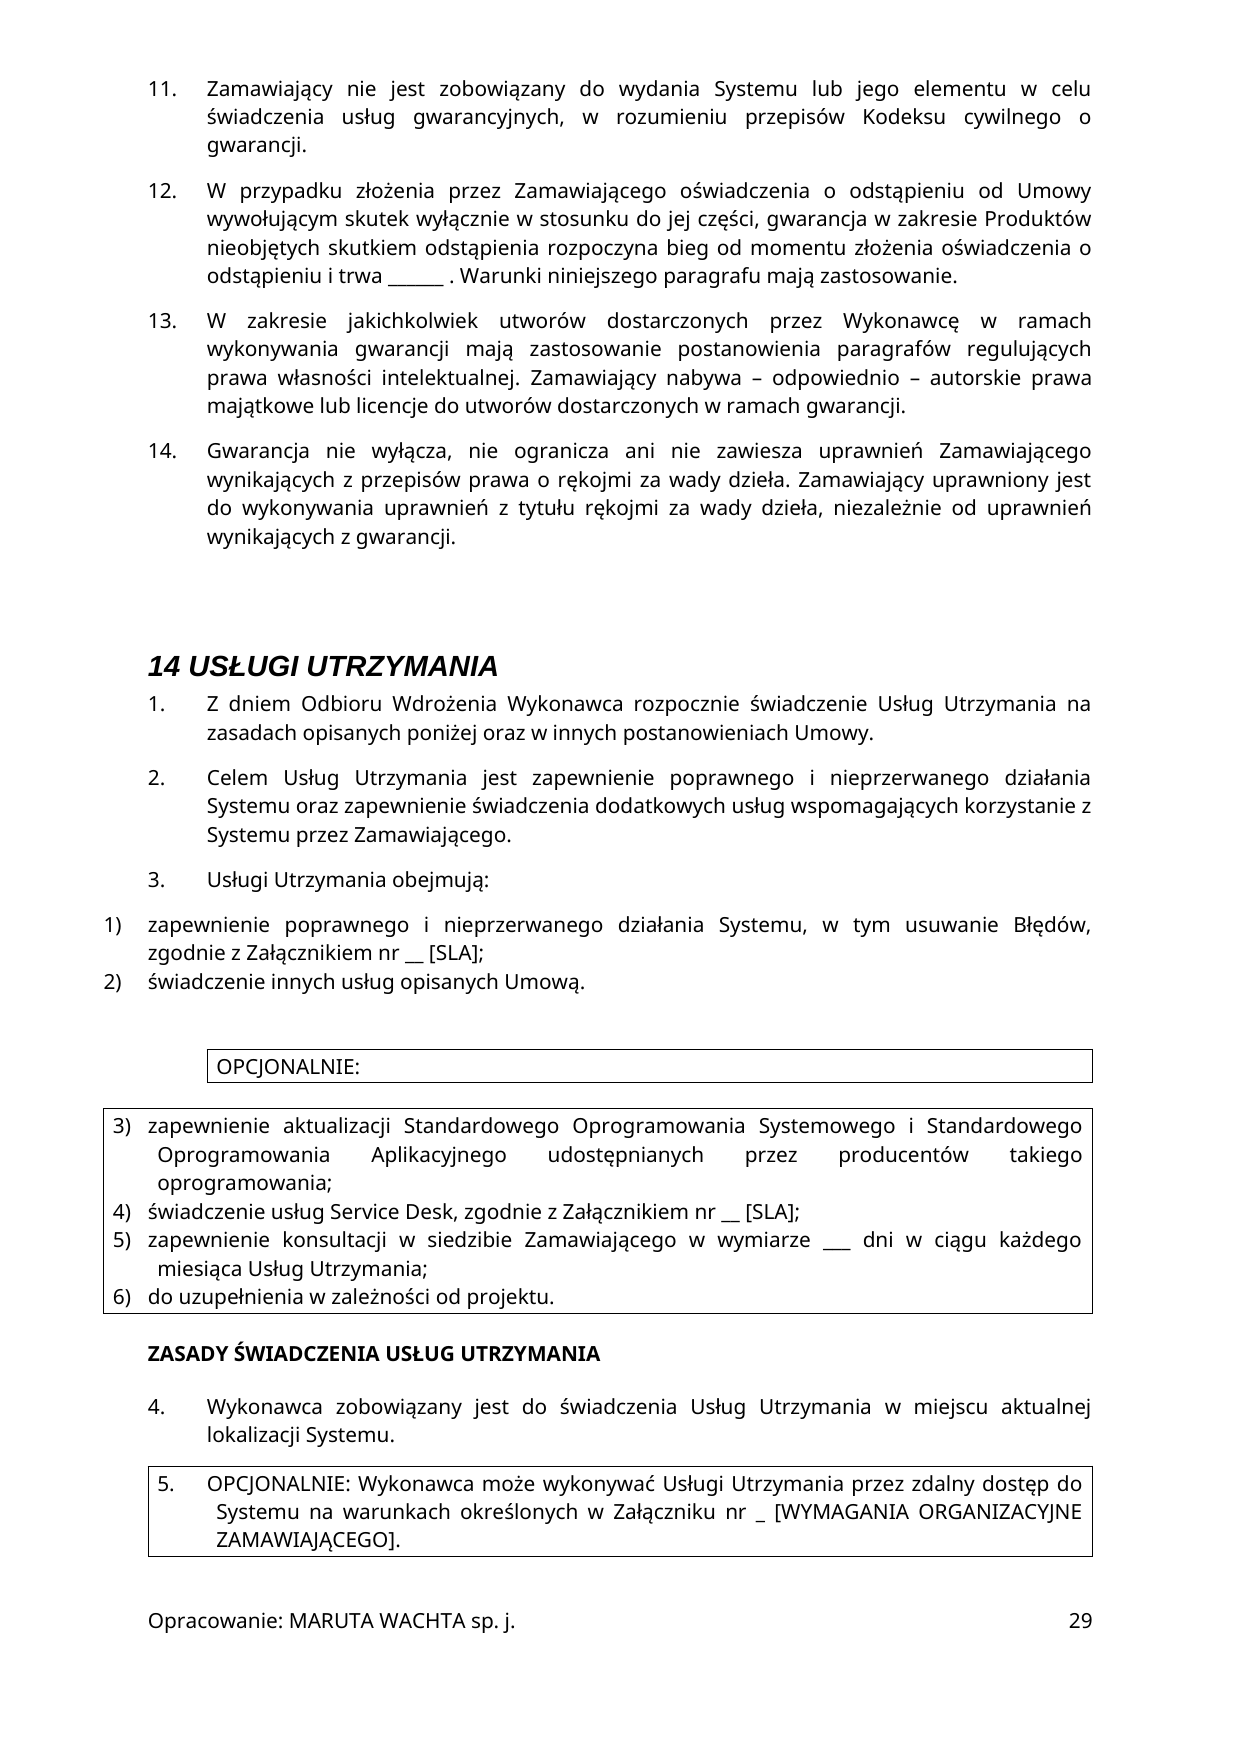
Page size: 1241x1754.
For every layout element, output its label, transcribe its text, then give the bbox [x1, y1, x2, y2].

list W zakresie jakichkolwiek utworów dostarczonych przez Wykonawcę w ramach wykonywania gwarancji mają zastosowanie postanowienia paragrafów regulujących prawa własności intelektualnej. Zamawiający nabywa – odpowiednio – autorskie prawa majątkowe lub licencje do utworów dostarczonych w ramach gwarancji. [148, 306, 1093, 420]
list Wykonawca zobowiązany jest do świadczenia Usług Utrzymania w miejscu aktualnej lokalizacji Systemu. [148, 1392, 1093, 1449]
list W przypadku złożenia przez Zamawiającego oświadczenia o odstąpieniu od Umowy wywołującym skutek wyłącznie w stosunku do jej części, gwarancja w zakresie Produktów nieobjętych skutkiem odstąpienia rozpoczyna bieg od momentu złożenia oświadczenia o odstąpieniu i trwa ______ . Warunki niniejszego paragrafu mają zastosowanie. [148, 176, 1093, 289]
list do uzupełnienia w zależności od projektu. [104, 1279, 1092, 1313]
text ZASADY ŚWIADCZENIA USŁUG UTRZYMANIA [148, 1339, 1093, 1367]
list Z dniem Odbioru Wdrożenia Wykonawca rozpocznie świadczenie Usług Utrzymania na zasadach opisanych poniżej oraz w innych postanowieniach Umowy. [148, 689, 1093, 746]
subtitle 14 USŁUGI UTRZYMANIA [148, 649, 1093, 683]
list Usługi Utrzymania obejmują: [148, 865, 1093, 893]
list Zamawiający nie jest zobowiązany do wydania Systemu lub jego elementu w celu świadczenia usług gwarancyjnych, w rozumieniu przepisów Kodeksu cywilnego o gwarancji. [148, 74, 1093, 159]
list świadczenie innych usług opisanych Umową. [103, 967, 1093, 995]
list Gwarancja nie wyłącza, nie ogranicza ani nie zawiesza uprawnień Zamawiającego wynikających z przepisów prawa o rękojmi za wady dzieła. Zamawiający uprawniony jest do wykonywania uprawnień z tytułu rękojmi za wady dzieła, niezależnie od uprawnień wynikających z gwarancji. [148, 437, 1093, 550]
list zapewnienie konsultacji w siedzibie Zamawiającego w wymiarze ___ dni w ciągu każdego miesiąca Usług Utrzymania; [104, 1222, 1092, 1279]
list OPCJONALNIE: Wykonawca może wykonywać Usługi Utrzymania przez zdalny dostęp do Systemu na warunkach określonych w Załączniku nr _ [WYMAGANIA ORGANIZACYJNE ZAMAWIAJĄCEGO]. [149, 1467, 1092, 1556]
list zapewnienie poprawnego i nieprzerwanego działania Systemu, w tym usuwanie Błędów, zgodnie z Załącznikiem nr __ [SLA]; [103, 910, 1093, 967]
list zapewnienie aktualizacji Standardowego Oprogramowania Systemowego i Standardowego Oprogramowania Aplikacyjnego udostępnianych przez producentów takiego oprogramowania; [104, 1109, 1092, 1194]
list Celem Usług Utrzymania jest zapewnienie poprawnego i nieprzerwanego działania Systemu oraz zapewnienie świadczenia dodatkowych usług wspomagających korzystanie z Systemu przez Zamawiającego. [148, 763, 1093, 848]
text OPCJONALNIE: [208, 1050, 1092, 1082]
list świadczenie usług Service Desk, zgodnie z Załącznikiem nr __ [SLA]; [104, 1194, 1092, 1222]
